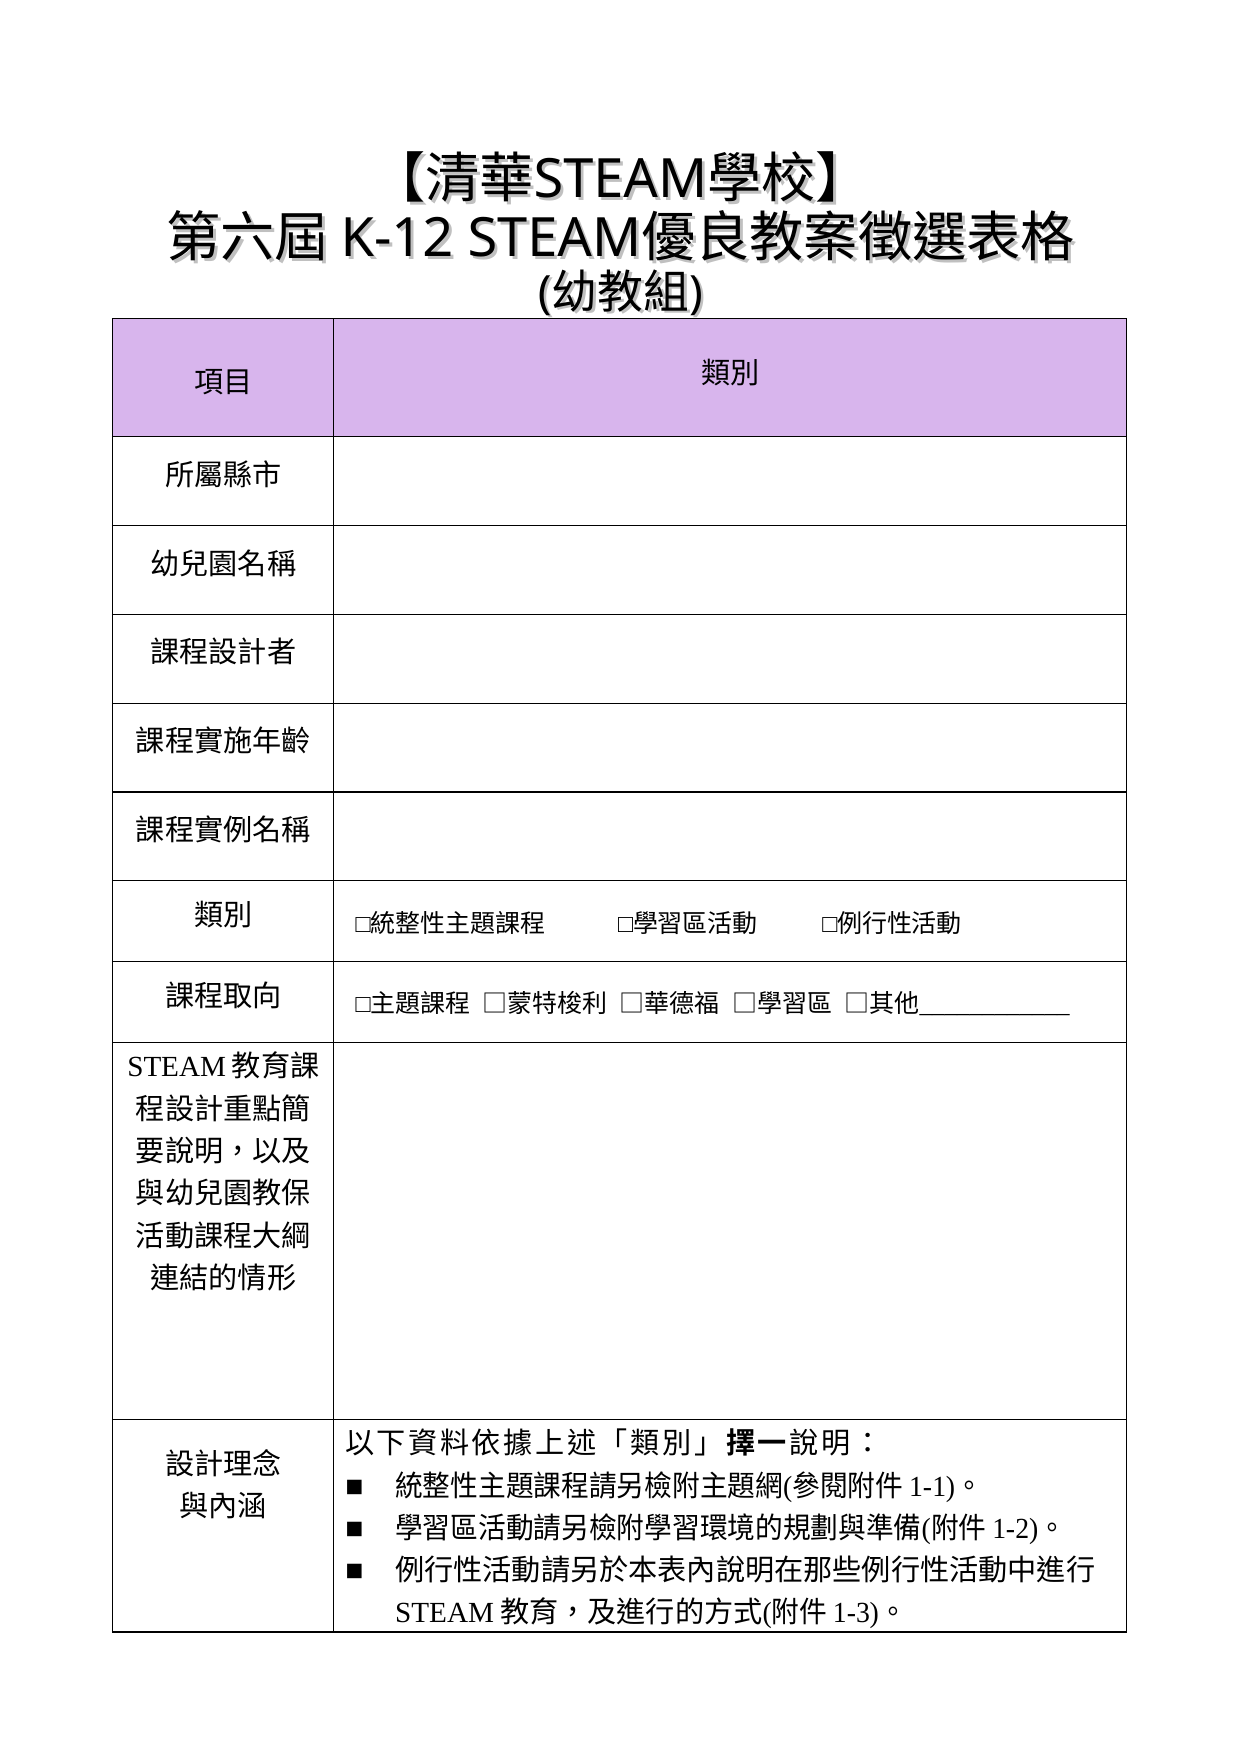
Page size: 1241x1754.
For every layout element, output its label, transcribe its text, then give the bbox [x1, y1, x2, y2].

table_cell □統整性主題課程 □學習區活動 □例行性活動 [549, 891, 581, 927]
table_cell □統整性主題課程 □學習區活動 □例行性活動 [891, 881, 929, 932]
table_cell [113, 881, 135, 961]
table_cell [178, 881, 182, 961]
table_cell □統整性主題課程 □學習區活動 □例行性活動 [757, 881, 899, 961]
table_cell [334, 526, 1126, 614]
table_cell □統整性主題課程 □學習區活動 □例行性活動 [938, 881, 1126, 961]
table_cell [334, 1043, 1126, 1419]
table_cell □主題課程 □蒙特梭利 □華德福 □學習區 □其他____________ [334, 962, 1126, 1042]
table_cell [334, 810, 366, 880]
table_cell [298, 881, 331, 961]
table_cell 所屬縣市 [113, 437, 333, 525]
table_cell [334, 793, 1126, 880]
table_cell □統整性主題課程 □學習區活動 □例行性活動 [427, 881, 475, 961]
table_cell [142, 881, 162, 961]
table_cell 課程實施年齡 [113, 704, 333, 791]
table_cell [334, 704, 1126, 791]
table_cell [518, 868, 546, 880]
table_cell □統整性主題課程 □學習區活動 □例行性活動 [546, 881, 583, 900]
text (幼教組) [112, 268, 1128, 318]
text 【清華STEAM學校】 [112, 150, 1128, 209]
table_cell □統整性主題課程 □學習區活動 □例行性活動 [480, 881, 541, 961]
table_cell 課程實例名稱 [113, 793, 333, 880]
table_cell □統整性主題課程 □學習區活動 □例行性活動 [393, 933, 419, 961]
table_cell [326, 881, 333, 902]
table_cell □統整性主題課程 □學習區活動 □例行性活動 [373, 881, 386, 918]
table_header 項目 [113, 319, 333, 436]
table_cell [716, 869, 741, 880]
table_cell 類別 [190, 881, 270, 961]
table_cell 以下資料依據上述「類別」擇一說明： 統整性主題課程請另檢附主題網(參閱附件1-1)。 學習區活動請另檢附學習環境的規劃與準備(附件1-2)。 例行性活動請另於本表內說明在那些例行性活動中進行STEAM教育，及進行的方式(附件1-3)。 [334, 1420, 1126, 1631]
table_cell 設計理念 與內涵 [113, 1420, 333, 1631]
table_cell □統整性主題課程 □學習區活動 □例行性活動 [548, 919, 587, 961]
table_cell □統整性主題課程 □學習區活動 □例行性活動 [334, 881, 366, 902]
table_cell [268, 923, 282, 961]
table_cell □統整性主題課程 □學習區活動 □例行性活動 [722, 888, 742, 912]
table_cell [334, 437, 1126, 525]
table_cell □統整性主題課程 □學習區活動 □例行性活動 [587, 881, 742, 961]
table_cell STEAM教育課程設計重點簡要說明，以及與幼兒園教保活動課程大綱連結的情形 [113, 1043, 333, 1419]
table_cell □統整性主題課程 □學習區活動 □例行性活動 [778, 881, 841, 897]
table_cell □統整性主題課程 □學習區活動 □例行性活動 [334, 943, 366, 961]
table_header 類別 [334, 319, 1126, 436]
table_cell 課程取向 [113, 962, 333, 1042]
table_cell 幼兒園名稱 [113, 526, 333, 614]
table_cell [267, 883, 302, 918]
table_cell □統整性主題課程 □學習區活動 □例行性活動 [398, 881, 414, 913]
table_cell 課程設計者 [113, 615, 333, 702]
table_cell □統整性主題課程 □學習區活動 □例行性活動 [360, 917, 382, 961]
text 第六屆 K-12 STEAM優良教案徵選表格 [112, 209, 1128, 268]
table_cell [386, 832, 426, 872]
table_cell [326, 949, 333, 961]
table_cell [286, 923, 300, 961]
table_cell [334, 615, 1126, 702]
